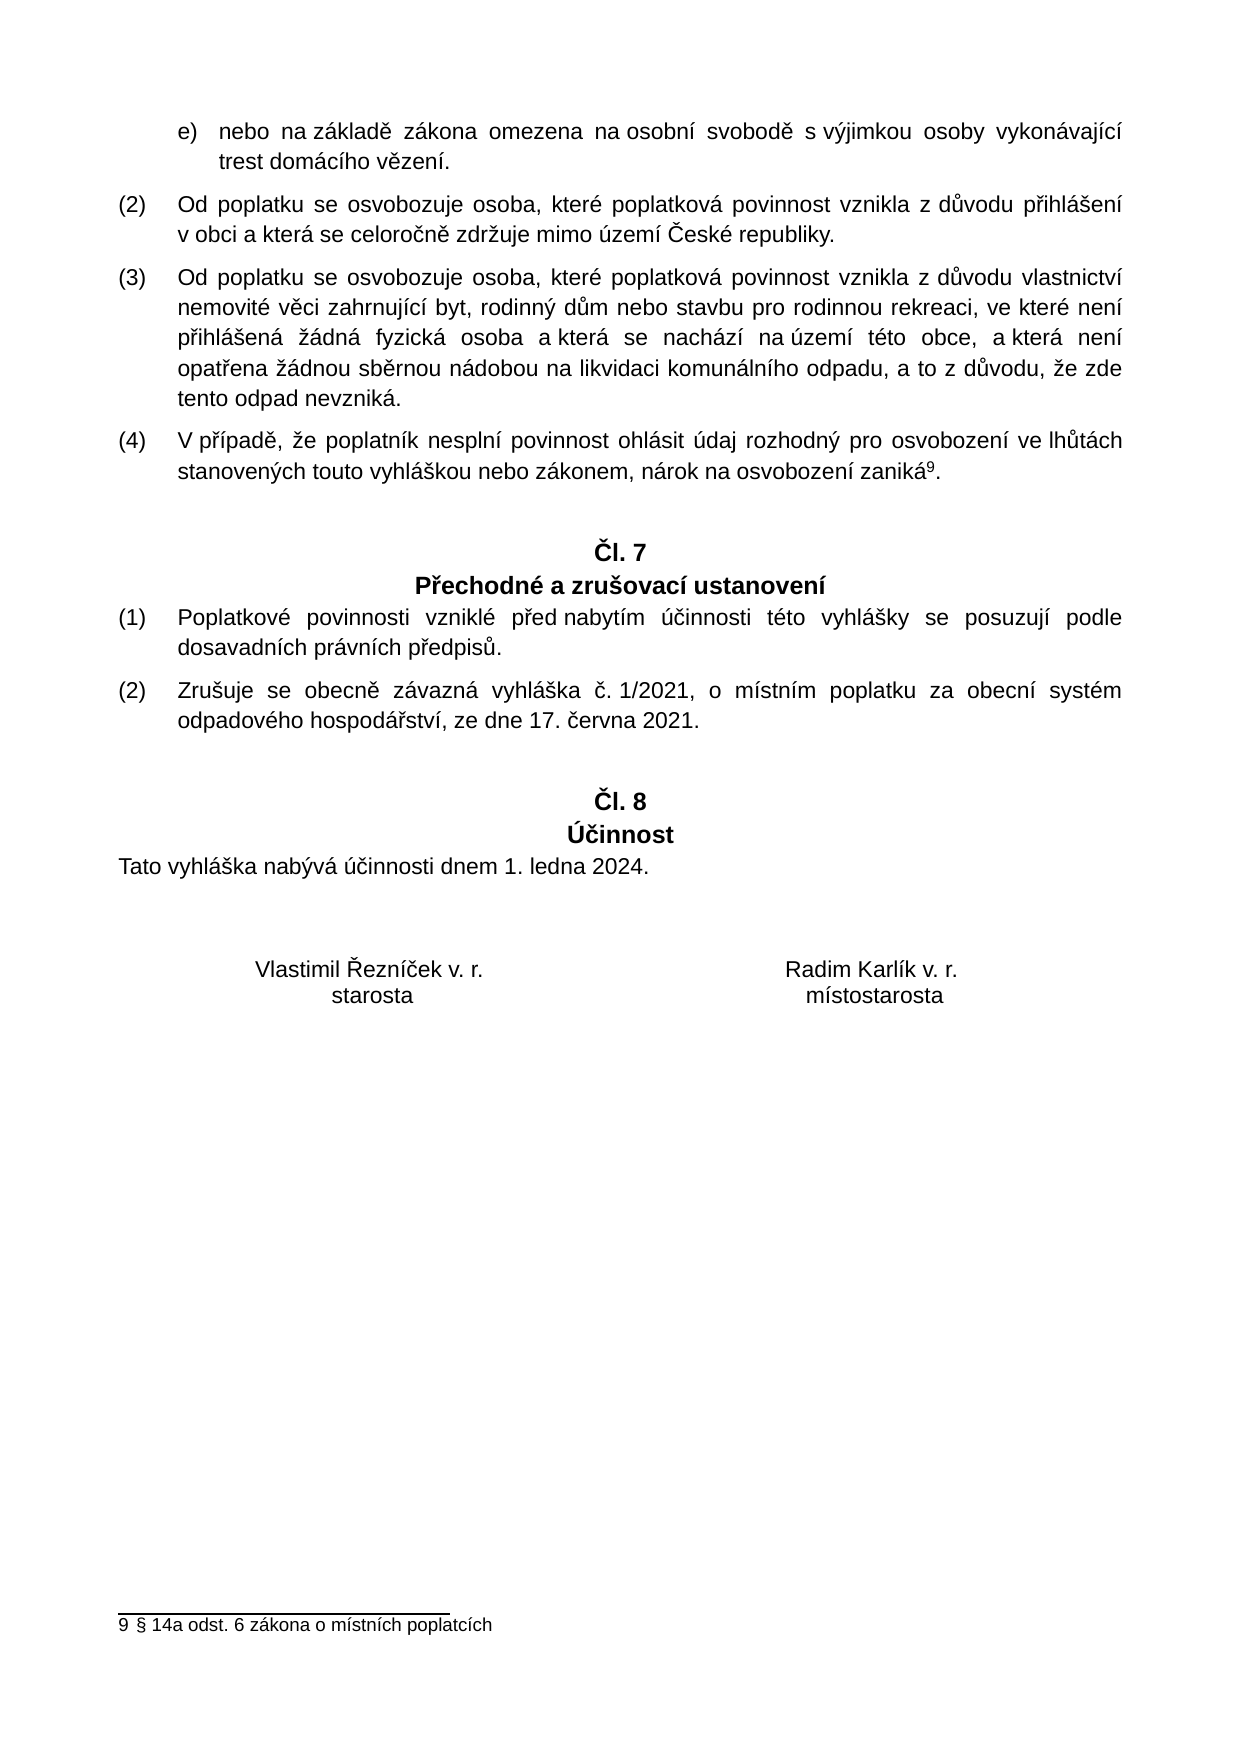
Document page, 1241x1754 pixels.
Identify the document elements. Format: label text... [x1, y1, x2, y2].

list V případě, že poplatník nesplní povinnost ohlásit údaj rozhodný pro osvobození ve lhůtách stanovených touto vyhláškou nebo zákonem, nárok na osvobození zaniká. [118, 427, 1122, 484]
table_header Radim Karlík v. r. místostarosta [620, 896, 1122, 1014]
subtitle Čl. 8 Účinnost [118, 787, 1122, 849]
list Poplatkové povinnosti vzniklé před nabytím účinnosti této vyhlášky se posuzují podle dosavadních právních předpisů. [118, 604, 1122, 661]
subtitle Čl. 7 Přechodné a zrušovací ustanovení [118, 538, 1122, 600]
list Od poplatku se osvobozuje osoba, které poplatková povinnost vznikla z důvodu přihlášení v obci a která se celoročně zdržuje mimo území České republiky. [118, 191, 1122, 248]
list § 14a odst. 6 zákona o místních poplatcích [118, 1614, 1122, 1635]
table_cell [118, 1014, 620, 1132]
list nebo na základě zákona omezena na osobní svobodě s výjimkou osoby vykonávající trest domácího vězení. [177, 118, 1122, 175]
list Zrušuje se obecně závazná vyhláška č. 1/2021, o místním poplatku za obecní systém odpadového hospodářství, ze dne 17. června 2021. [118, 677, 1122, 733]
table_cell [620, 1014, 1122, 1132]
list Od poplatku se osvobozuje osoba, které poplatková povinnost vznikla z důvodu vlastnictví nemovité věci zahrnující byt, rodinný dům nebo stavbu pro rodinnou rekreaci, ve které není přihlášená žádná fyzická osoba a která se nachází na území této obce, a která není opatřena žádnou sběrnou nádobou na likvidaci komunálního odpadu, a to z důvodu, že zde tento odpad nevzniká. [118, 264, 1122, 411]
table_header Vlastimil Řezníček v. r. starosta [118, 896, 620, 1014]
text Tato vyhláška nabývá účinnosti dnem 1. ledna 2024. [118, 853, 1122, 880]
